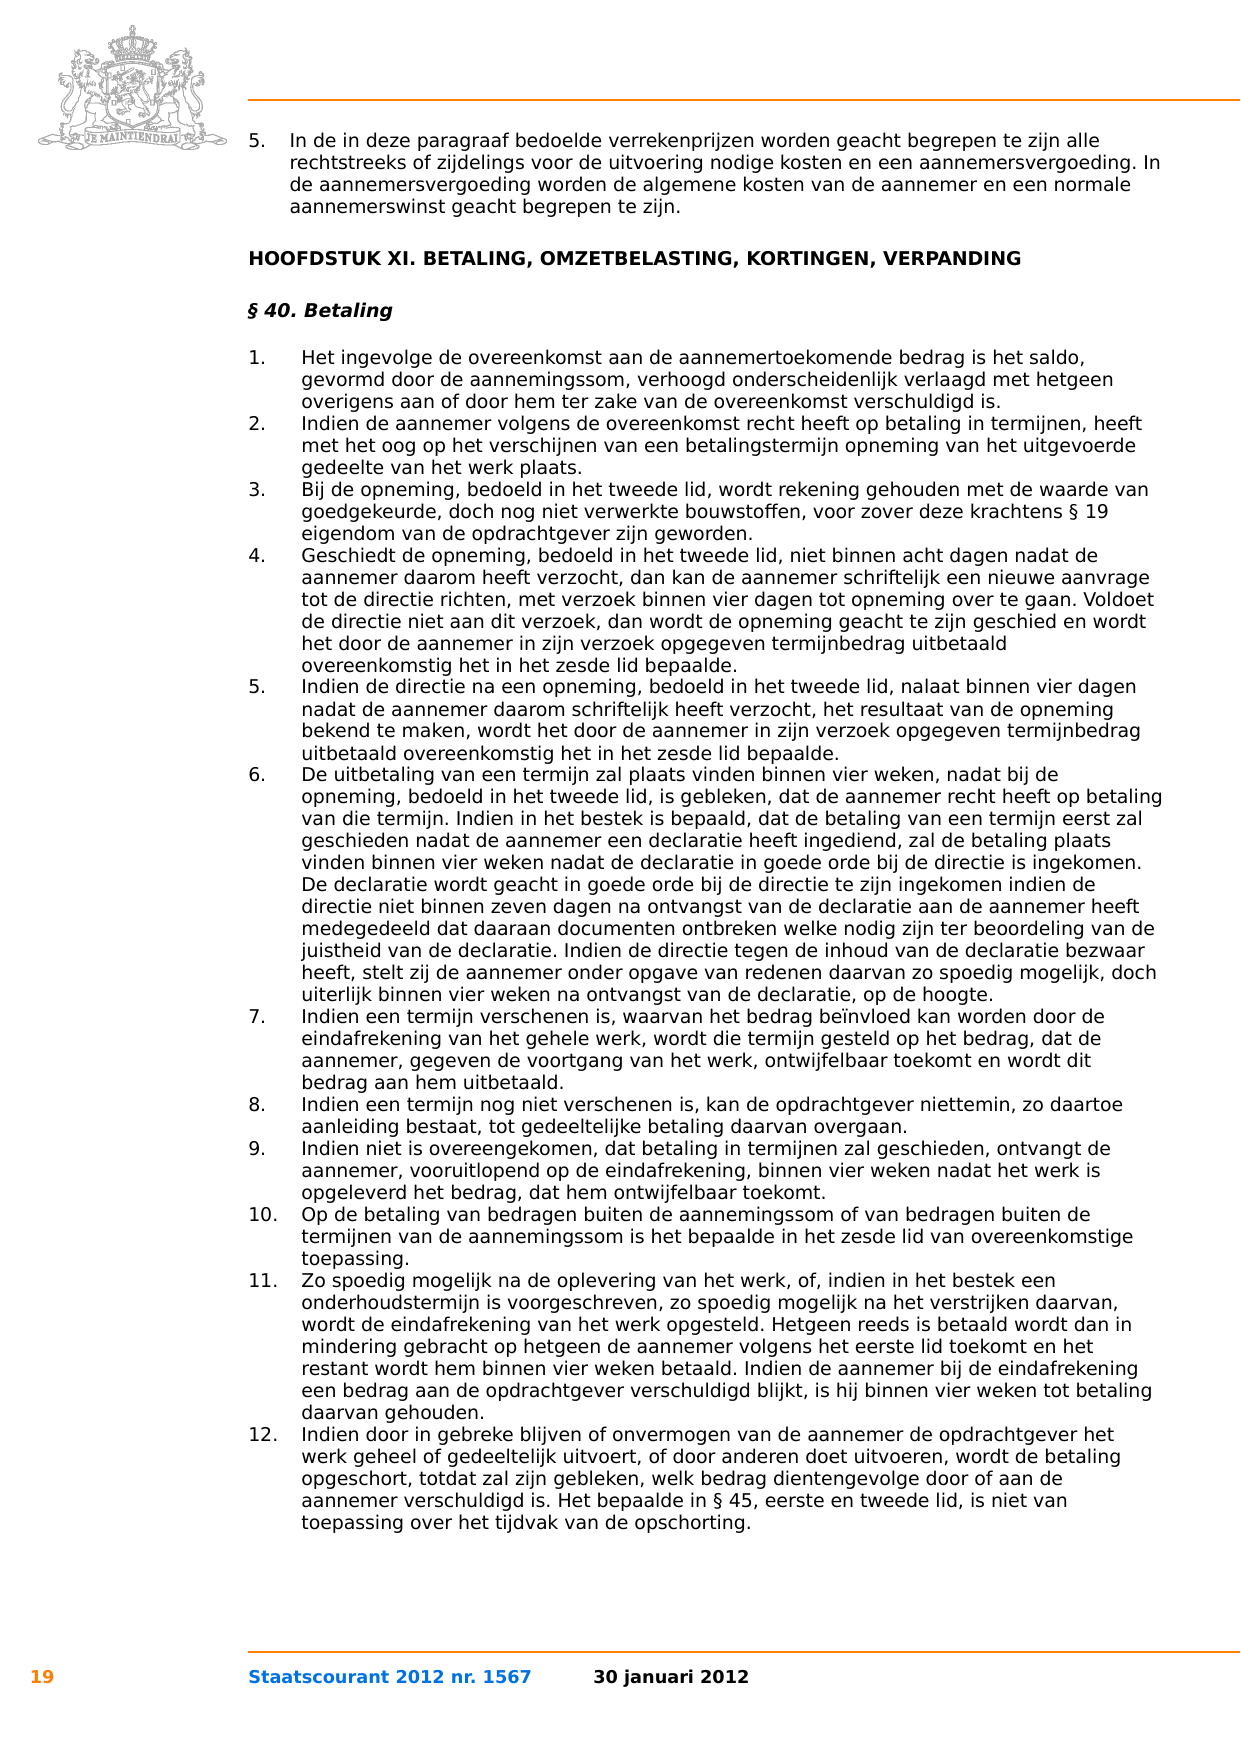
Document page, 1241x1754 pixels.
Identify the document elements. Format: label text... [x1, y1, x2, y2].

picture [38, 25, 227, 150]
text 10. Op de betaling van bedragen buiten de aannemingssom of van bedragen buiten de termijnen van de aannemingssom is het bepaalde in het zesde lid van overeenkomstige toepassing. [248, 1204, 1163, 1270]
text 6. De uitbetaling van een termijn zal plaats vinden binnen vier weken, nadat bij de opneming, bedoeld in het tweede lid, is gebleken, dat de aannemer recht heeft op betaling van die termijn. Indien in het bestek is bepaald, dat de betaling van een termijn eerst zal geschieden nadat de aannemer een declaratie heeft ingediend, zal de betaling plaats vinden binnen vier weken nadat de declaratie in goede orde bij de directie is ingekomen. De declaratie wordt geacht in goede orde bij de directie te zijn ingekomen indien de directie niet binnen zeven dagen na ontvangst van de declaratie aan de aannemer heeft medegedeeld dat daaraan documenten ontbreken welke nodig zijn ter beoordeling van de juistheid van de declaratie. Indien de directie tegen de inhoud van de declaratie bezwaar heeft, stelt zij de aannemer onder opgave van redenen daarvan zo spoedig mogelijk, doch uiterlijk binnen vier weken na ontvangst van de declaratie, op de hoogte. [248, 764, 1163, 1006]
text 8. Indien een termijn nog niet verschenen is, kan de opdrachtgever niettemin, zo daartoe aanleiding bestaat, tot gedeeltelijke betaling daarvan overgaan. [248, 1094, 1163, 1138]
text 1. Het ingevolge de overeenkomst aan de aannemertoekomende bedrag is het saldo, gevormd door de aannemingssom, verhoogd onderscheidenlijk verlaagd met hetgeen overigens aan of door hem ter zake van de overeenkomst verschuldigd is. [248, 347, 1163, 413]
text 2. Indien de aannemer volgens de overeenkomst recht heeft op betaling in termijnen, heeft met het oog op het verschijnen van een betalingstermijn opneming van het uitgevoerde gedeelte van het werk plaats. [248, 413, 1163, 479]
text 4. Geschiedt de opneming, bedoeld in het tweede lid, niet binnen acht dagen nadat de aannemer daarom heeft verzocht, dan kan de aannemer schriftelijk een nieuwe aanvrage tot de directie richten, met verzoek binnen vier dagen tot opneming over te gaan. Voldoet de directie niet aan dit verzoek, dan wordt de opneming geacht te zijn geschied en wordt het door de aannemer in zijn verzoek opgegeven termijnbedrag uitbetaald overeenkomstig het in het zesde lid bepaalde. [248, 544, 1163, 676]
subtitle § 40. Betaling [248, 300, 1163, 322]
text 11. Zo spoedig mogelijk na de oplevering van het werk, of, indien in het bestek een onderhoudstermijn is voorgeschreven, zo spoedig mogelijk na het verstrijken daarvan, wordt de eindafrekening van het werk opgesteld. Hetgeen reeds is betaald wordt dan in mindering gebracht op hetgeen de aannemer volgens het eerste lid toekomt en het restant wordt hem binnen vier weken betaald. Indien de aannemer bij de eindafrekening een bedrag aan de opdrachtgever verschuldigd blijkt, is hij binnen vier weken tot betaling daarvan gehouden. [248, 1270, 1163, 1424]
text 12. Indien door in gebreke blijven of onvermogen van de aannemer de opdrachtgever het werk geheel of gedeeltelijk uitvoert, of door anderen doet uitvoeren, wordt de betaling opgeschort, totdat zal zijn gebleken, welk bedrag dientengevolge door of aan de aannemer verschuldigd is. Het bepaalde in § 45, eerste en tweede lid, is niet van toepassing over het tijdvak van de opschorting. [248, 1424, 1163, 1534]
text 3. Bij de opneming, bedoeld in het tweede lid, wordt rekening gehouden met de waarde van goedgekeurde, doch nog niet verwerkte bouwstoffen, voor zover deze krachtens § 19 eigendom van de opdrachtgever zijn geworden. [248, 479, 1163, 544]
text 5. In de in deze paragraaf bedoelde verrekenprijzen worden geacht begrepen te zijn alle rechtstreeks of zijdelings voor de uitvoering nodige kosten en een aannemersvergoeding. In de aannemersvergoeding worden de algemene kosten van de aannemer en een normale aannemerswinst geacht begrepen te zijn. [248, 130, 1163, 218]
text 5. Indien de directie na een opneming, bedoeld in het tweede lid, nalaat binnen vier dagen nadat de aannemer daarom schriftelijk heeft verzocht, het resultaat van de opneming bekend te maken, wordt het door de aannemer in zijn verzoek opgegeven termijnbedrag uitbetaald overeenkomstig het in het zesde lid bepaalde. [248, 676, 1163, 764]
text 7. Indien een termijn verschenen is, waarvan het bedrag beïnvloed kan worden door de eindafrekening van het gehele werk, wordt die termijn gesteld op het bedrag, dat de aannemer, gegeven de voortgang van het werk, ontwijfelbaar toekomt en wordt dit bedrag aan hem uitbetaald. [248, 1006, 1163, 1094]
subtitle HOOFDSTUK XI. BETALING, OMZETBELASTING, KORTINGEN, VERPANDING [248, 248, 1163, 270]
text 9. Indien niet is overeengekomen, dat betaling in termijnen zal geschieden, ontvangt de aannemer, vooruitlopend op de eindafrekening, binnen vier weken nadat het werk is opgeleverd het bedrag, dat hem ontwijfelbaar toekomt. [248, 1138, 1163, 1204]
